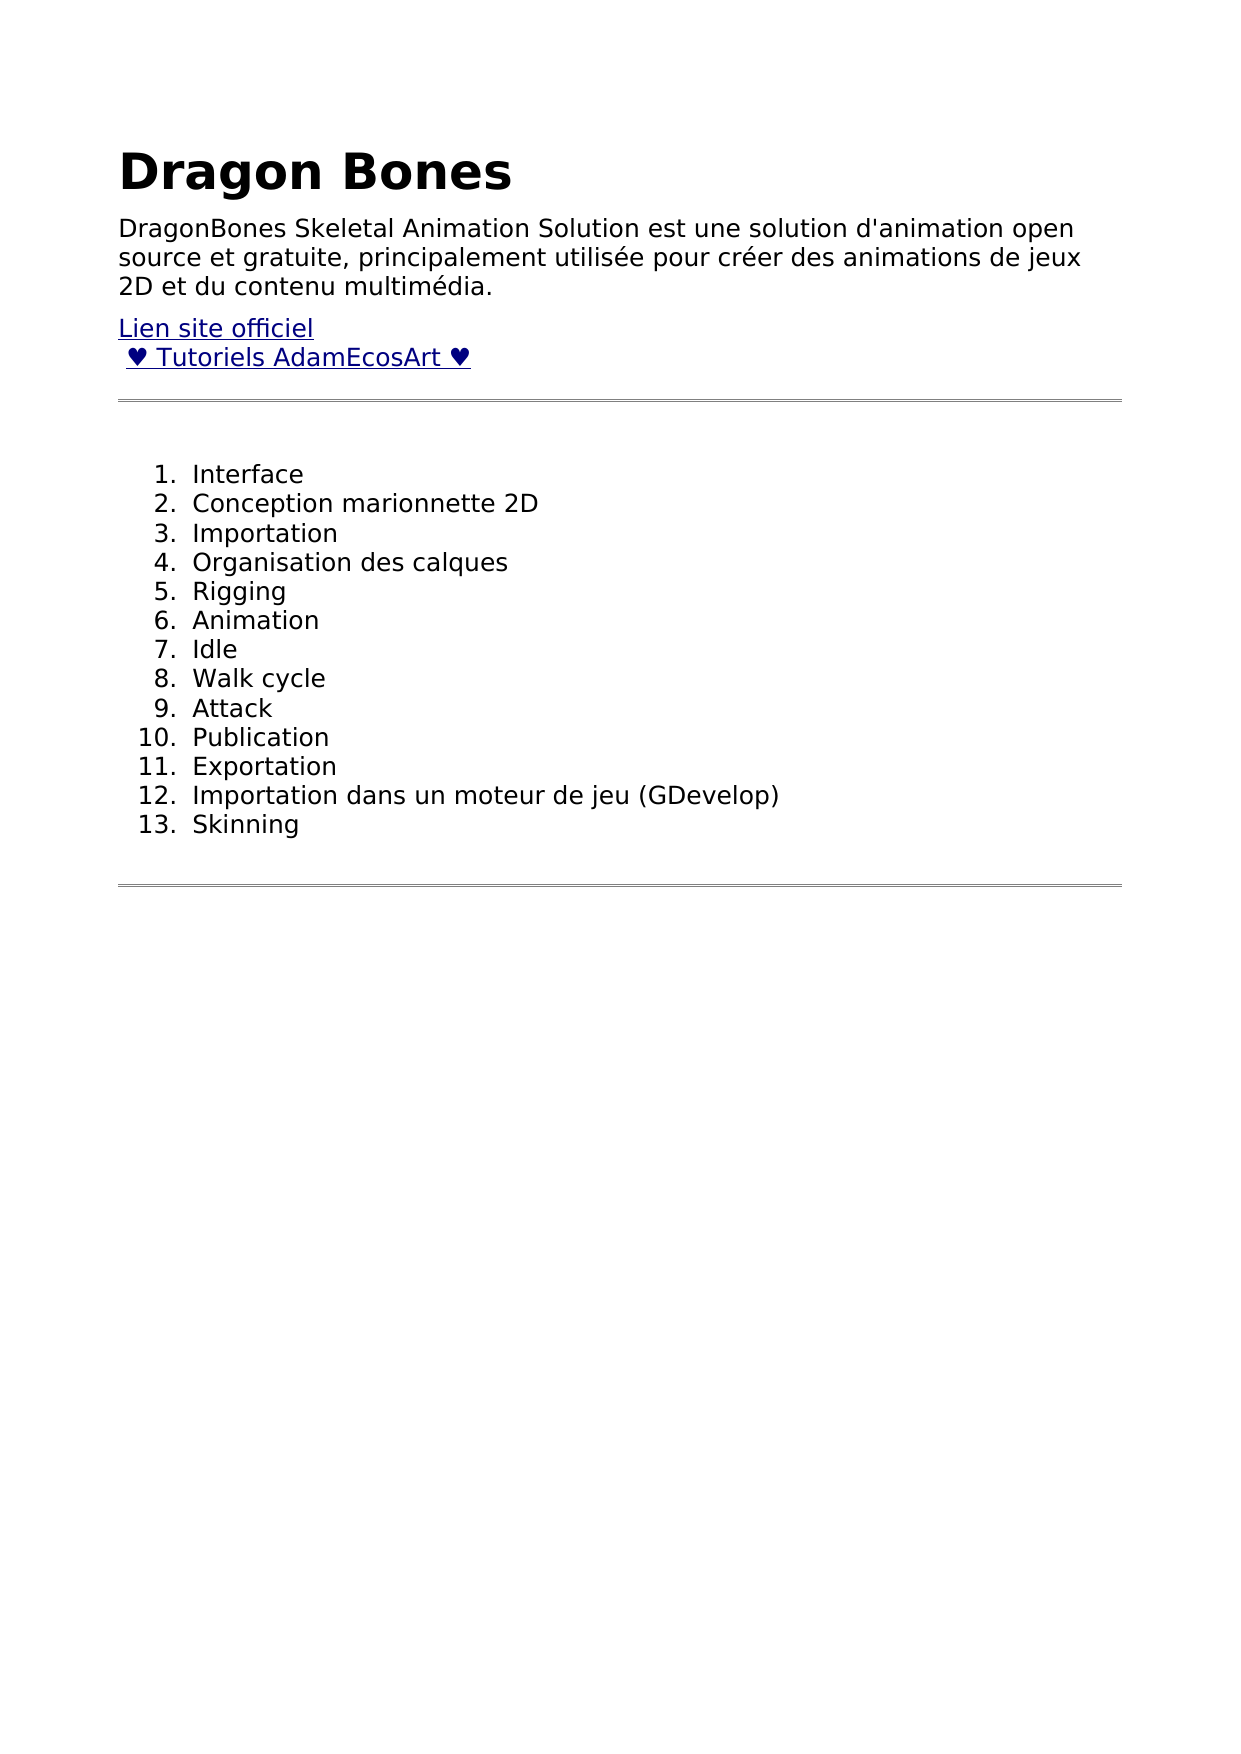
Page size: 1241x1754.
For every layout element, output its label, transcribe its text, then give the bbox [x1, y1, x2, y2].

list Exportation [177, 752, 1122, 781]
list Idle [177, 636, 1122, 665]
list Conception marionnette 2D [177, 490, 1122, 519]
list Skinning [177, 811, 1122, 840]
text Lien site officiel ♥ Tutoriels AdamEcosArt ♥ [118, 314, 1122, 372]
list Rigging [177, 577, 1122, 606]
list Importation dans un moteur de jeu (GDevelop) [177, 781, 1122, 811]
list Importation [177, 519, 1122, 548]
text DragonBones Skeletal Animation Solution est une solution d'animation open source et gratuite, principalement utilisée pour créer des animations de jeux 2D et du contenu multimédia. [118, 214, 1122, 301]
list Attack [177, 694, 1122, 723]
list Organisation des calques [177, 548, 1122, 577]
list Walk cycle [177, 665, 1122, 694]
subtitle Dragon Bones [118, 143, 1122, 201]
list Interface [177, 461, 1122, 490]
list Animation [177, 606, 1122, 636]
list Publication [177, 723, 1122, 752]
